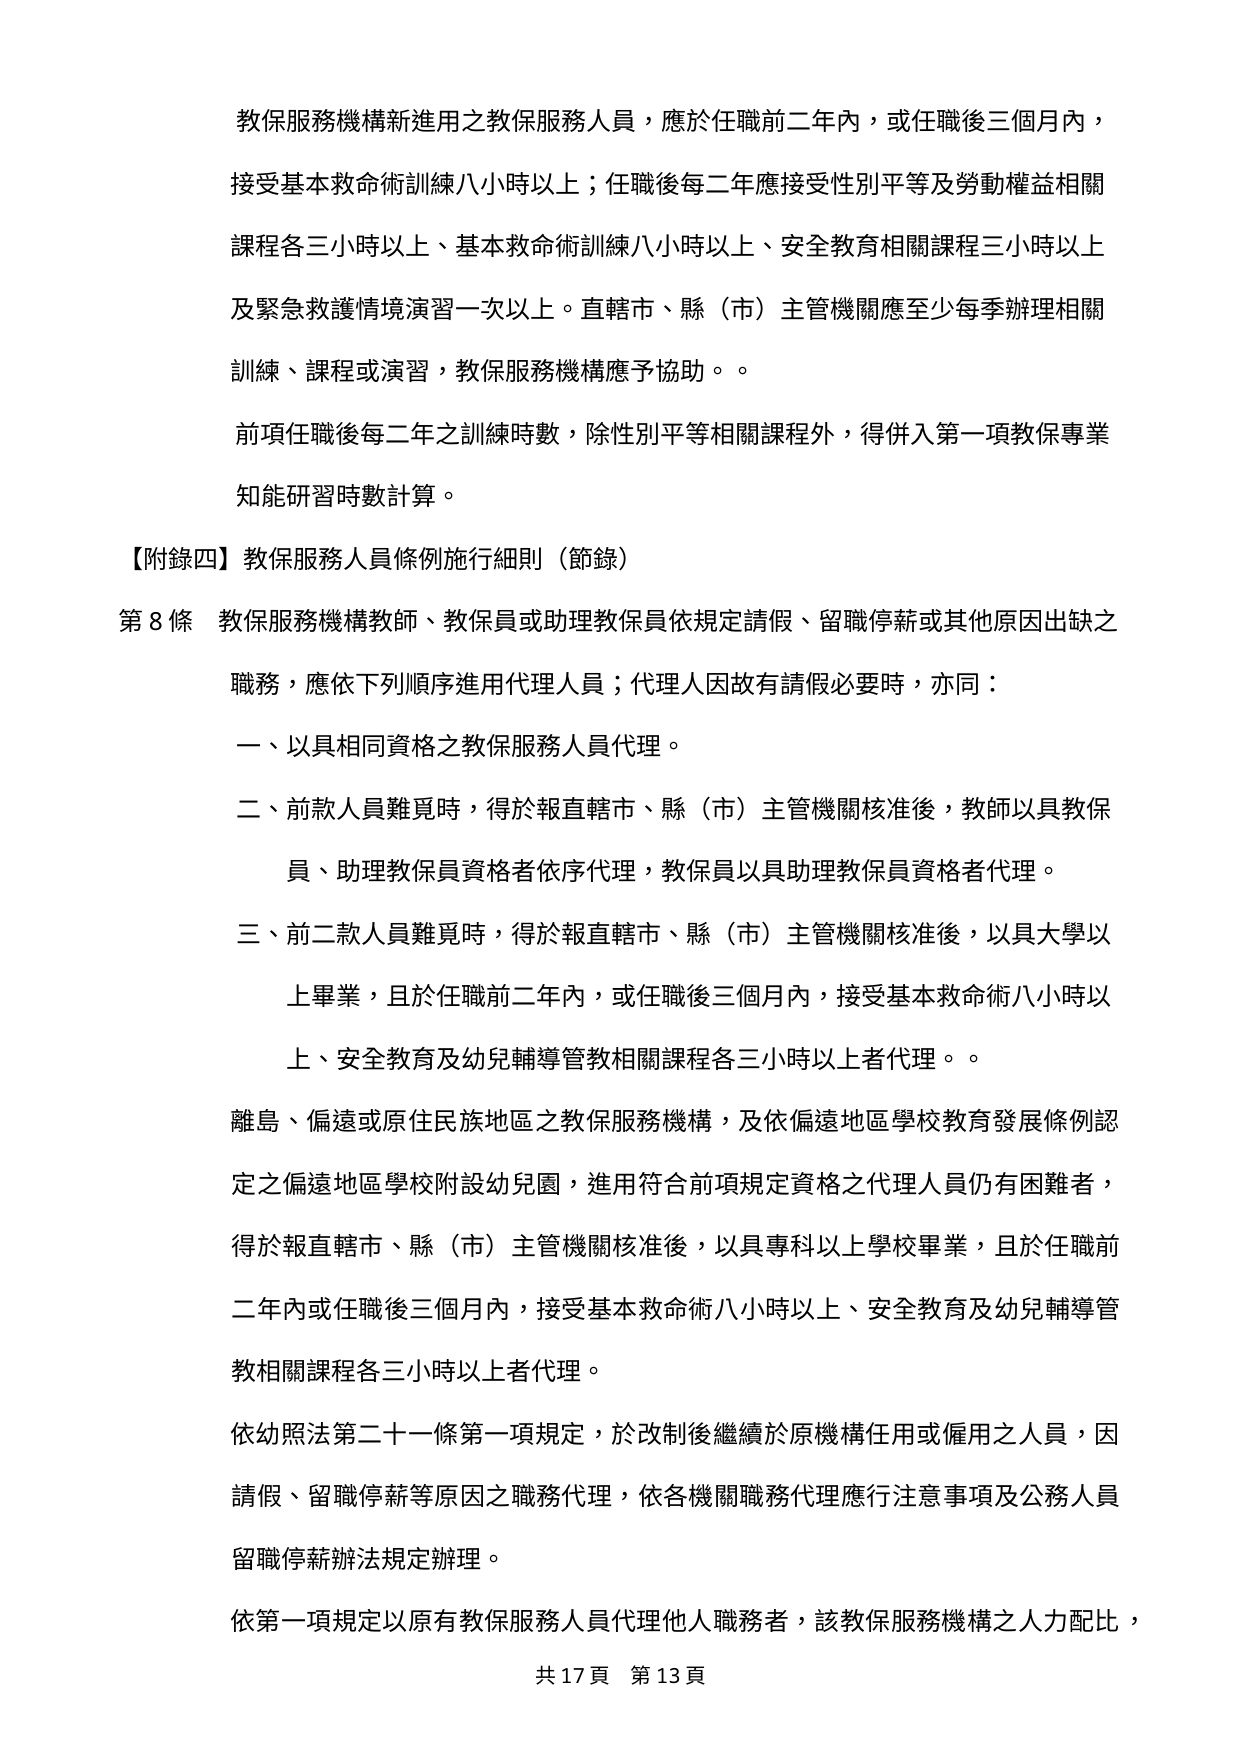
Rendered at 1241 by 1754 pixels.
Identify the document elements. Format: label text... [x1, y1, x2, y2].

text 一、以具相同資格之教保服務人員代理。 [231, 703, 1122, 766]
text 【附錄四】教保服務人員條例施行細則（節錄） [118, 516, 1122, 578]
text 前項任職後每二年之訓練時數，除性別平等相關課程外，得併入第一項教保專業知能研習時數計算。 [236, 391, 1122, 516]
text 依幼照法第二十一條第一項規定，於改制後繼續於原機構任用或僱用之人員，因請假、留職停薪等原因之職務代理，依各機關職務代理應行注意事項及公務人員留職停薪辦法規定辦理。 [230, 1391, 1122, 1578]
text 離島、偏遠或原住民族地區之教保服務機構，及依偏遠地區學校教育發展條例認定之偏遠地區學校附設幼兒園，進用符合前項規定資格之代理人員仍有困難者，得於報直轄市、縣（市）主管機關核准後，以具專科以上學校畢業，且於任職前二年內或任職後三個月內，接受基本救命術八小時以上、安全教育及幼兒輔導管教相關課程各三小時以上者代理。 [230, 1078, 1122, 1391]
text 三、前二款人員難覓時，得於報直轄市、縣（市）主管機關核准後，以具大學以上畢業，且於任職前二年內，或任職後三個月內，接受基本救命術八小時以上、安全教育及幼兒輔導管教相關課程各三小時以上者代理。。 [236, 891, 1122, 1078]
text 依第一項規定以原有教保服務人員代理他人職務者，該教保服務機構之人力配比，仍應符合幼照法第十六條第四項、社區互助式及部落互助式教保服務實施辦法第二十條或職場互助式教保服務實施辦法第十九條第一項第一款規定。 [230, 1578, 1122, 1641]
text 第8條 教保服務機構教師、教保員或助理教保員依規定請假、留職停薪或其他原因出缺之職務，應依下列順序進用代理人員；代理人因故有請假必要時，亦同： [118, 578, 1122, 703]
text 教保服務機構新進用之教保服務人員，應於任職前二年內，或任職後三個月內，接受基本救命術訓練八小時以上；任職後每二年應接受性別平等及勞動權益相關課程各三小時以上、基本救命術訓練八小時以上、安全教育相關課程三小時以上及緊急救護情境演習一次以上。直轄市、縣（市）主管機關應至少每季辦理相關訓練、課程或演習，教保服務機構應予協助。。 [221, 78, 1122, 391]
text 二、前款人員難覓時，得於報直轄市、縣（市）主管機關核准後，教師以具教保員、助理教保員資格者依序代理，教保員以具助理教保員資格者代理。 [236, 766, 1122, 891]
